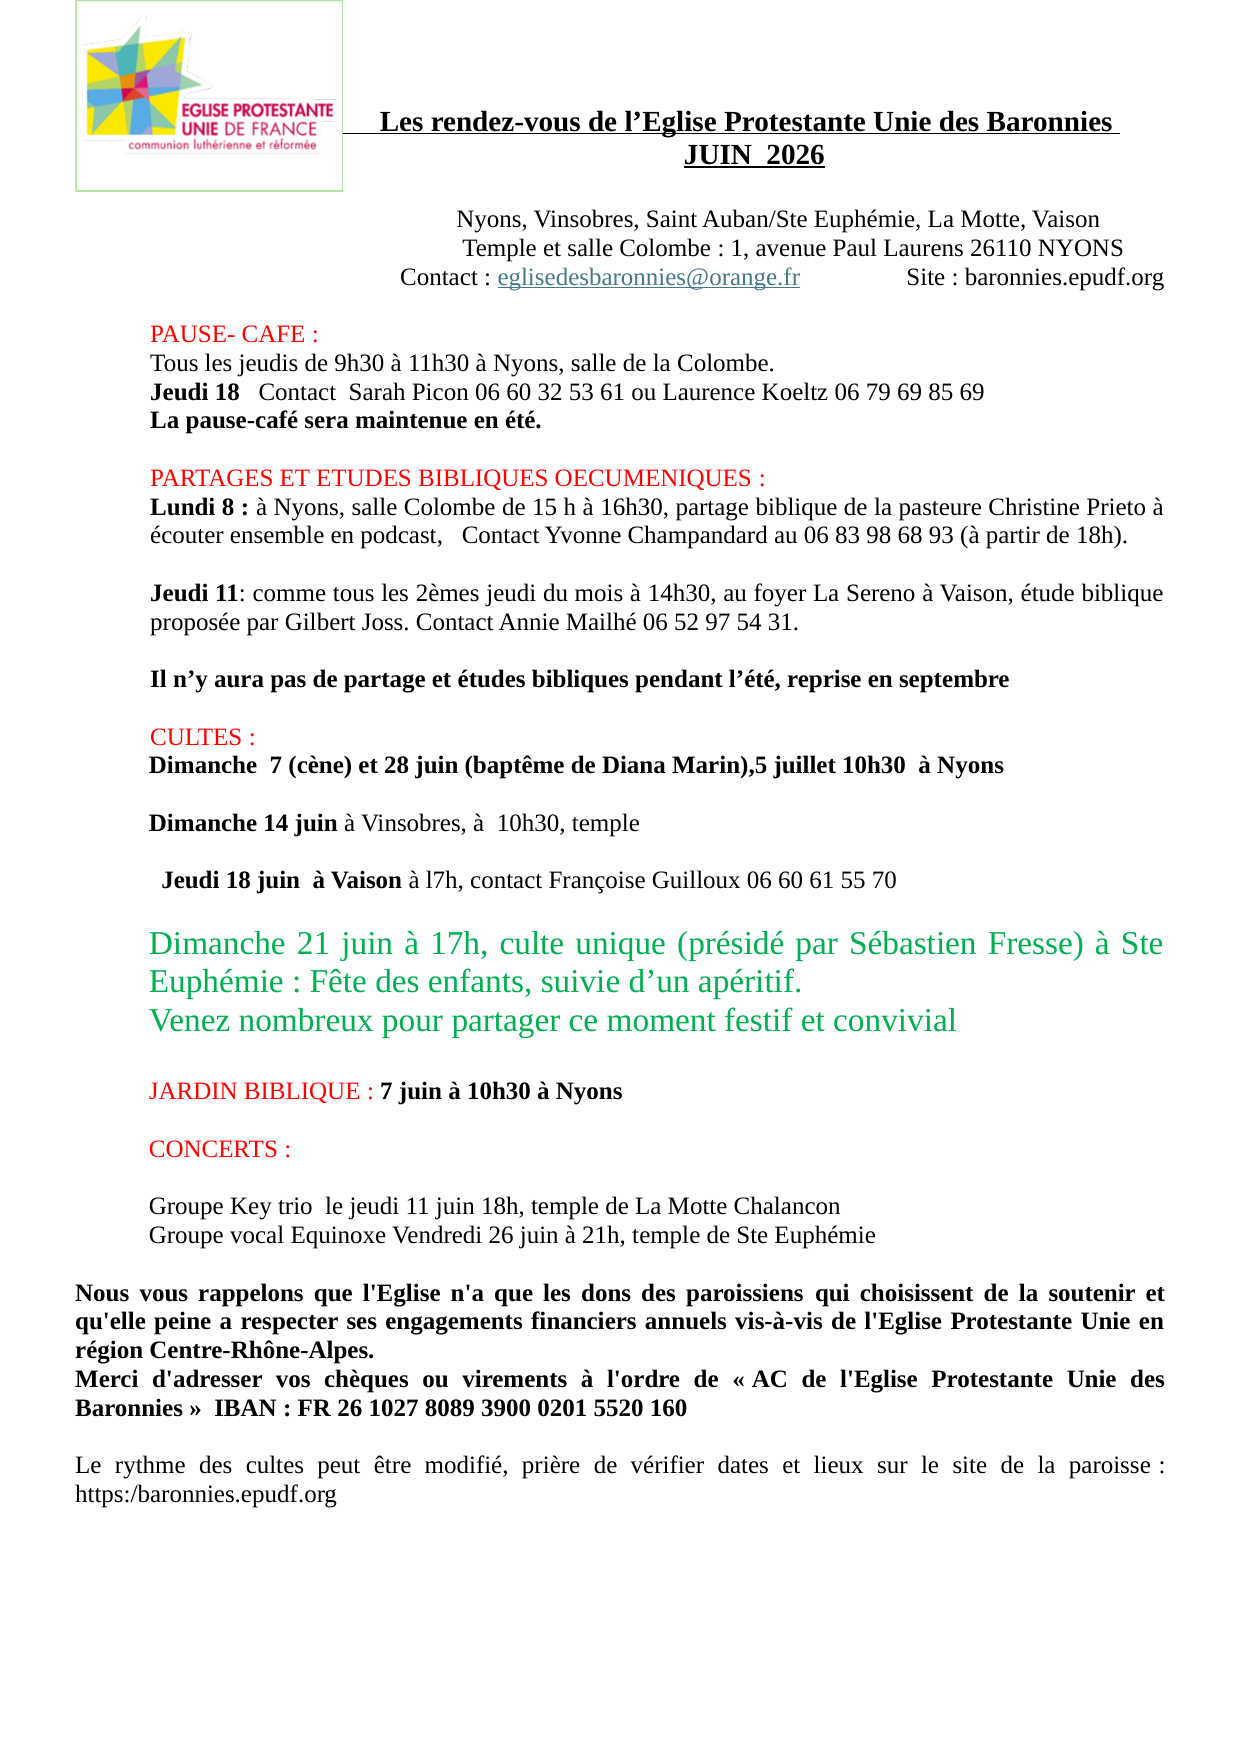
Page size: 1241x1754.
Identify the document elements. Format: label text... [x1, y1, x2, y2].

text JUIN 2026 [343, 137, 1165, 171]
text Venez nombreux pour partager ce moment festif et convivial [75, 1000, 1165, 1038]
text Dimanche 21 juin à 17h, culte unique (présidé par Sébastien Fresse) à Ste Euphémie : Fête des enfants, suivie d’un apéritif. [148, 923, 1165, 1000]
text [78, 137, 341, 171]
text Contact : eglisedesbaronnies@orange.fr Site : baronnies.epudf.org [75, 262, 1165, 291]
text PARTAGES ET ETUDES BIBLIQUES OECUMENIQUES : [150, 463, 1165, 492]
text Jeudi 11: comme tous les 2èmes jeudi du mois à 14h30, au foyer La Sereno à Vaison, étude biblique proposée par Gilbert Joss. Contact Annie Mailhé 06 52 97 54 31. [150, 578, 1165, 636]
text Nous vous rappelons que l'Eglise n'a que les dons des paroissiens qui choisissent de la soutenir et qu'elle peine a respecter ses engagements financiers annuels vis-à-vis de l'Eglise Protestante Unie en région Centre-Rhône-Alpes. [75, 1278, 1165, 1364]
text CONCERTS : [75, 1134, 1165, 1163]
text La pause-café sera maintenue en été. [150, 406, 1165, 434]
text PAUSE- CAFE : [150, 319, 1165, 348]
text Les rendez-vous de l’Eglise Protestante Unie des Baronnies [343, 104, 1165, 137]
text Tous les jeudis de 9h30 à 11h30 à Nyons, salle de la Colombe. [150, 348, 1165, 377]
text Le rythme des cultes peut être modifié, prière de vérifier dates et lieux sur le site de la paroisse : https:/baronnies.epudf.org [75, 1450, 1165, 1508]
text Lundi 8 : à Nyons, salle Colombe de 15 h à 16h30, partage biblique de la pasteure Christine Prieto à écouter ensemble en podcast, Contact Yvonne Champandard au 06 83 98 68 93 (à partir de 18h). [150, 492, 1165, 549]
text Temple et salle Colombe : 1, avenue Paul Laurens 26110 NYONS [75, 233, 1165, 262]
text Groupe vocal Equinoxe Vendredi 26 juin à 21h, temple de Ste Euphémie [75, 1220, 1165, 1249]
text Il n’y aura pas de partage et études bibliques pendant l’été, reprise en septembre [150, 664, 1165, 693]
text CULTES : [150, 722, 1165, 751]
text Groupe Key trio le jeudi 11 juin 18h, temple de La Motte Chalancon [75, 1191, 1165, 1220]
text Dimanche 7 (cène) et 28 juin (baptême de Diana Marin),5 juillet 10h30 à Nyons [148, 751, 1165, 779]
text Merci d'adresser vos chèques ou virements à l'ordre de « AC de l'Eglise Protestante Unie des Baronnies » IBAN : FR 26 1027 8089 3900 0201 5520 160 [75, 1364, 1165, 1421]
text Jeudi 18 juin à Vaison à l7h, contact Françoise Guilloux 06 60 61 55 70 [75, 866, 1165, 894]
text Nyons, Vinsobres, Saint Auban/Ste Euphémie, La Motte, Vaison [444, 204, 1165, 233]
text Jeudi 18 Contact Sarah Picon 06 60 32 53 61 ou Laurence Koeltz 06 79 69 85 69 [150, 377, 1165, 406]
text Dimanche 14 juin à Vinsobres, à 10h30, temple [148, 808, 1165, 837]
text JARDIN BIBLIQUE : 7 juin à 10h30 à Nyons [75, 1076, 1165, 1105]
